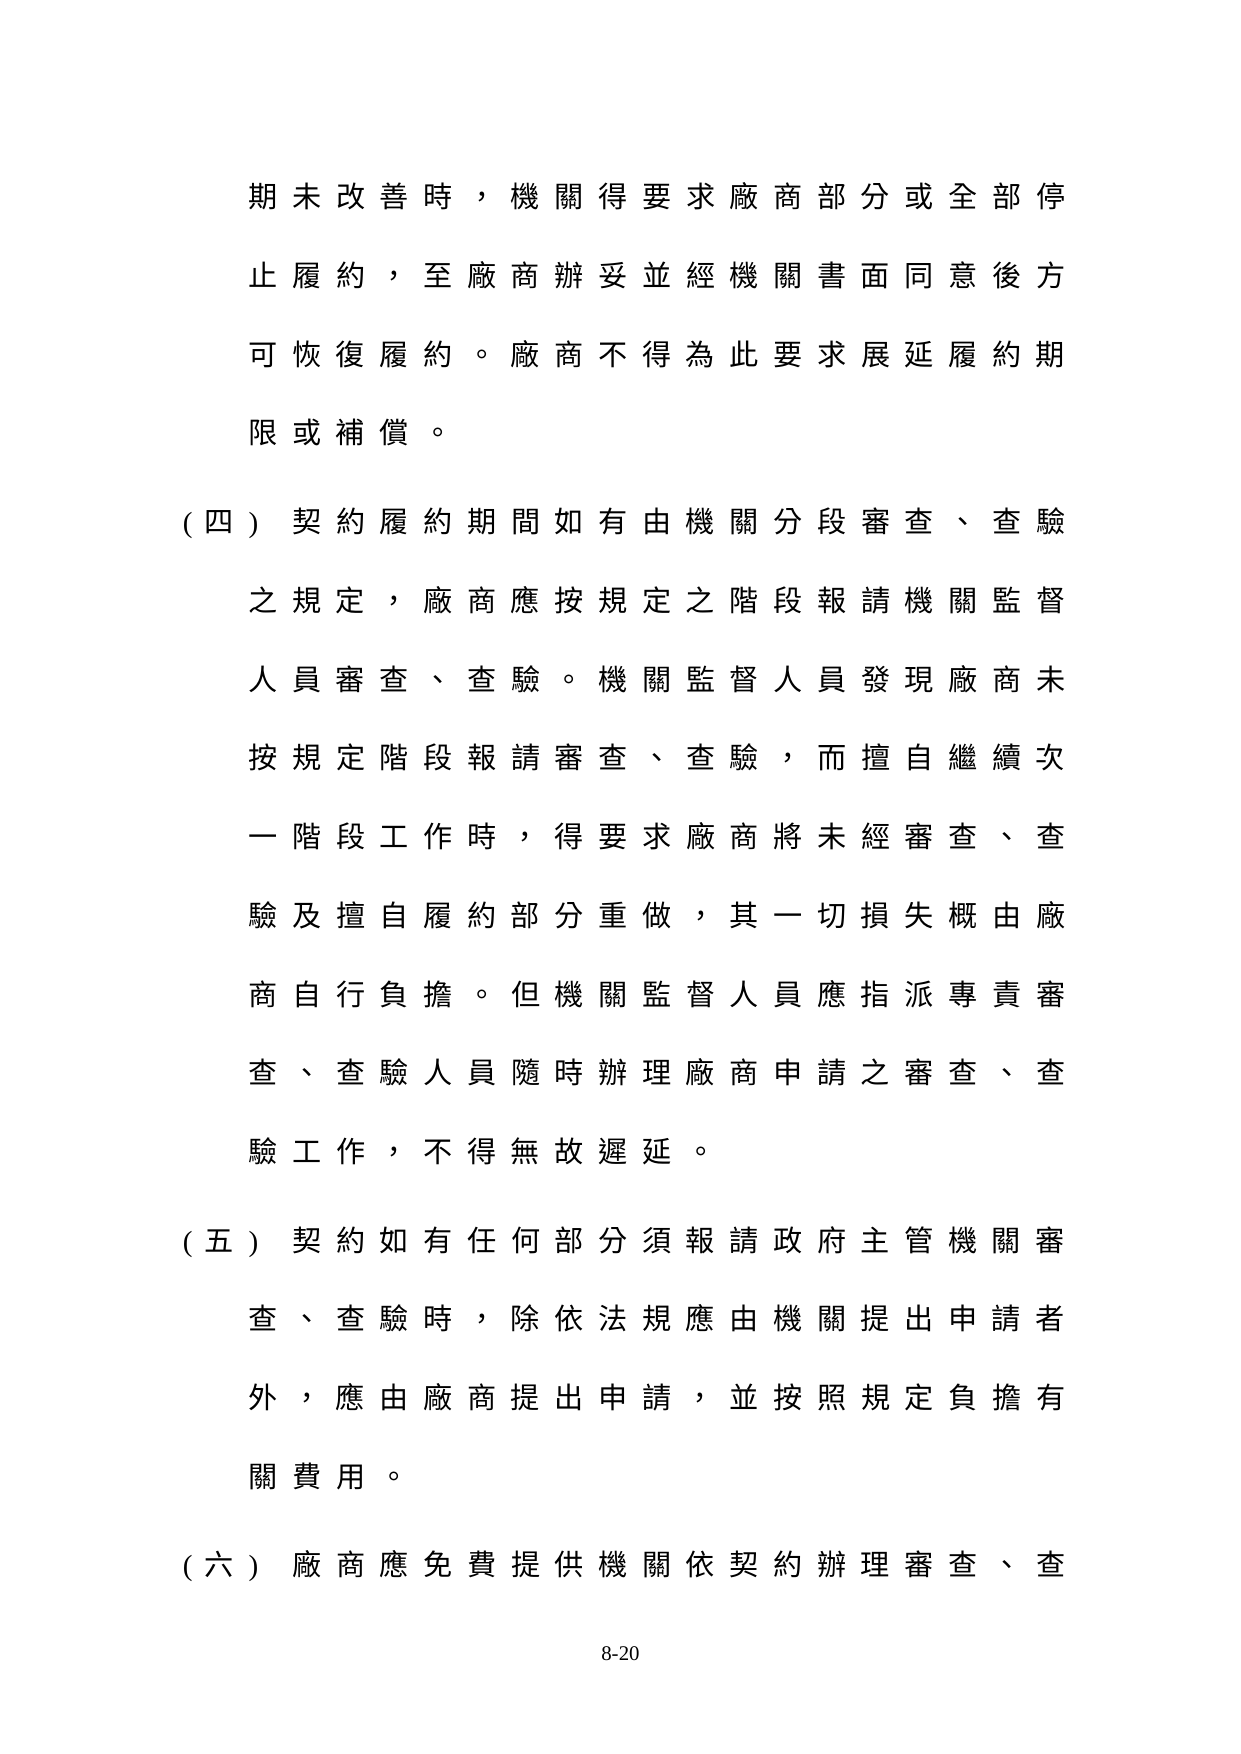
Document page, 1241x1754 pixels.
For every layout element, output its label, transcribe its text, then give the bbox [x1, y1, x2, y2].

list 期未改善時，機關得要求廠商部分或全部停止履約，至廠商辦妥並經機關書面同意後方可恢復履約。廠商不得為此要求展延履約期限或補償。 [168, 148, 1101, 463]
list 契約如有任何部分須報請政府主管機關審查、查驗時，除依法規應由機關提出申請者外，應由廠商提出申請，並按照規定負擔有關費用。 [168, 1192, 1101, 1507]
list 廠商應免費提供機關依契約辦理審查、查 [168, 1517, 1101, 1595]
list 契約履約期間如有由機關分段審查、查驗之規定，廠商應按規定之階段報請機關監督人員審查、查驗。機關監督人員發現廠商未按規定階段報請審查、查驗，而擅自繼續次一階段工作時，得要求廠商將未經審查、查驗及擅自履約部分重做，其一切損失概由廠商自行負擔。但機關監督人員應指派專責審查、查驗人員隨時辦理廠商申請之審查、查驗工作，不得無故遲延。 [168, 473, 1101, 1182]
